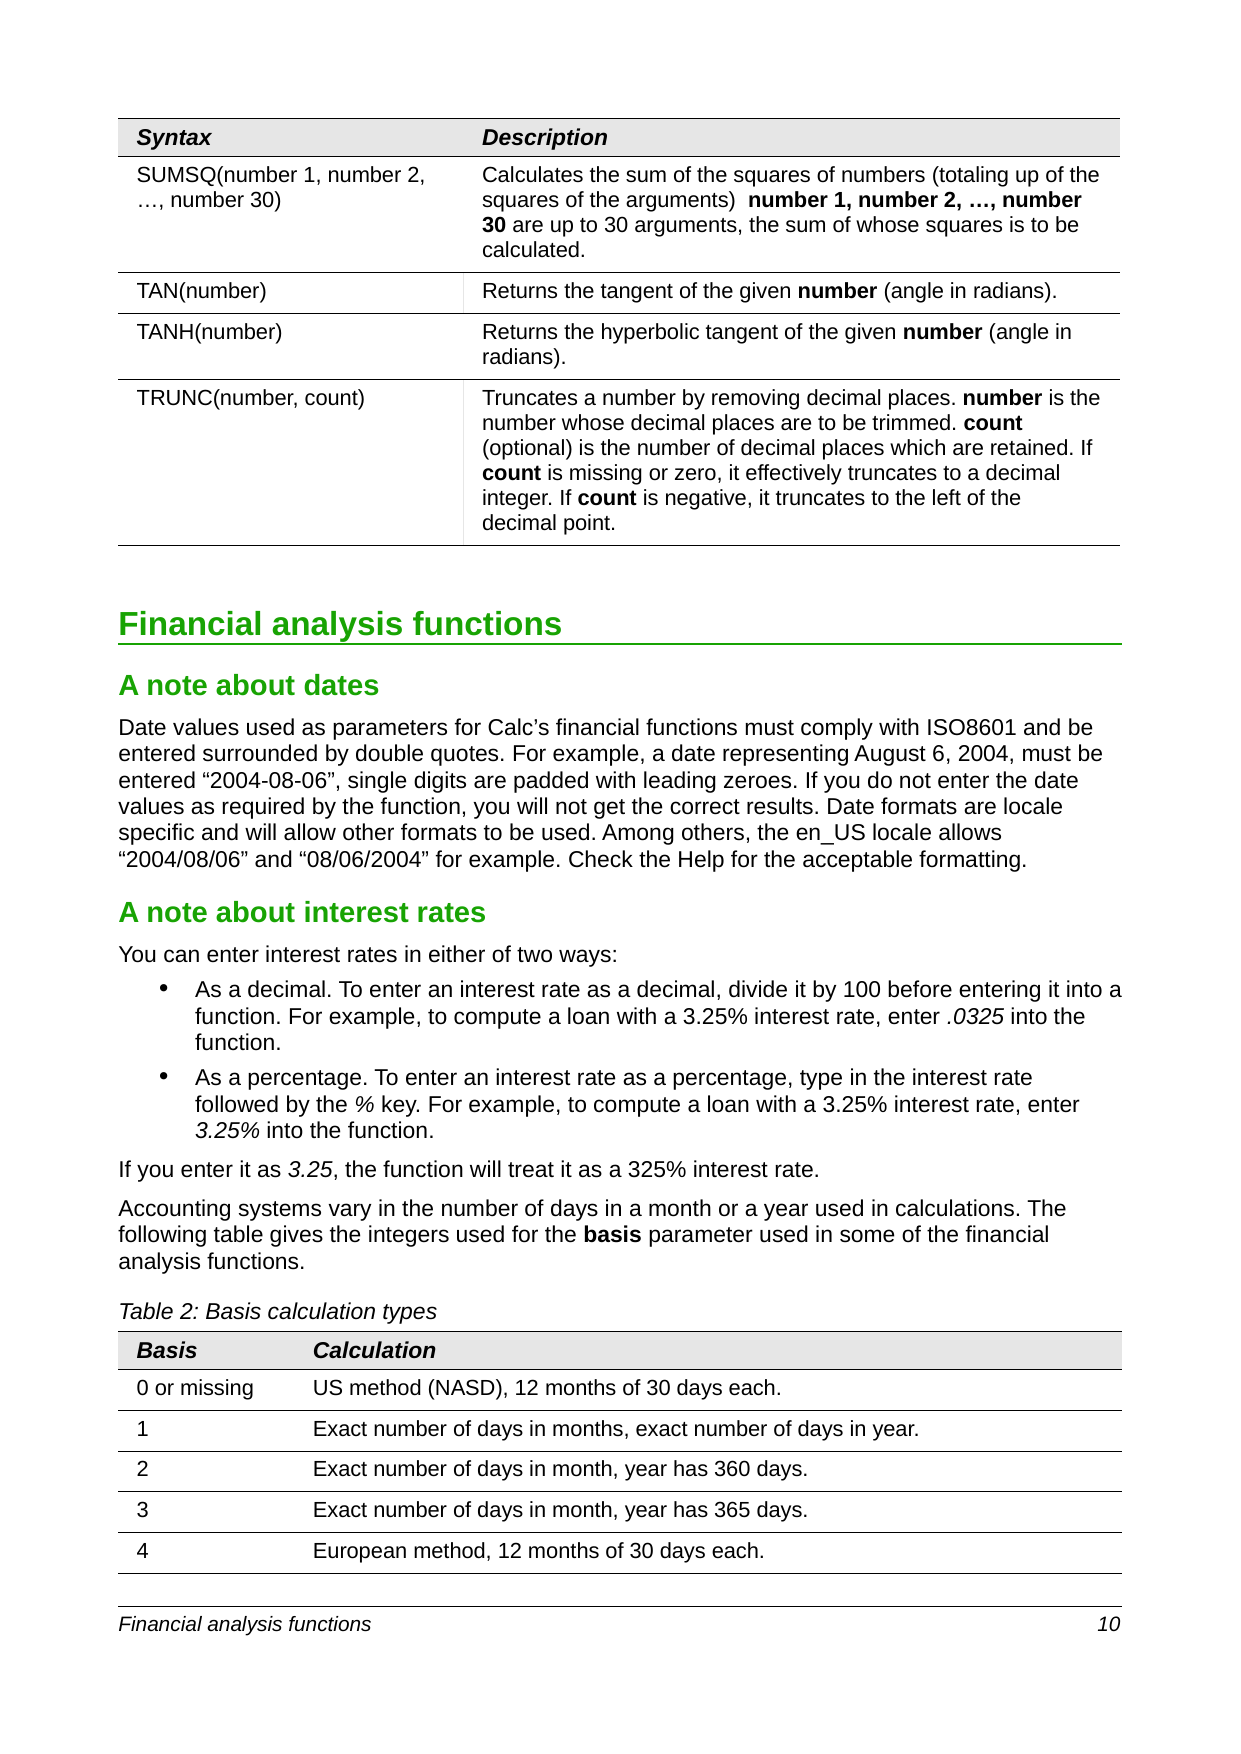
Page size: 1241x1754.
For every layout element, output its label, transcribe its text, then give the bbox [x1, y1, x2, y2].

table_cell 1 [118, 1411, 294, 1451]
table_header Description [464, 119, 1120, 156]
table_cell Exact number of days in month, year has 365 days. [294, 1492, 1122, 1532]
table_cell 3 [118, 1492, 294, 1532]
table_cell Calculates the sum of the squares of numbers (totaling up of the squares of the arguments) number 1, number 2, …, number 30 are up to 30 arguments, the sum of whose squares is to be calculated. [464, 157, 1120, 272]
table_cell US method (NASD), 12 months of 30 days each. [294, 1370, 1122, 1410]
table_cell Returns the hyperbolic tangent of the given number (angle in radians). [464, 314, 1120, 379]
text Accounting systems vary in the number of days in a month or a year used in calculations. The following table gives the integers used for the basis parameter used in some of the financial analysis functions. [118, 1195, 1122, 1274]
list As a decimal. To enter an interest rate as a decimal, divide it by 100 before entering it into a function. For example, to compute a loan with a 3.25% interest rate, enter .0325 into the function. [156, 974, 1122, 1056]
table_cell Exact number of days in months, exact number of days in year. [294, 1411, 1122, 1451]
text Date values used as parameters for Calc’s financial functions must comply with ISO8601 and be entered surrounded by double quotes. For example, a date representing August 6, 2004, must be entered “2004-08-06”, single digits are padded with leading zeroes. If you do not enter the date values as required by the function, you will not get the correct results. Date formats are locale specific and will allow other formats to be used. Among others, the en_US locale allows “2004/08/06” and “08/06/2004” for example. Check the Help for the acceptable formatting. [118, 714, 1122, 872]
table_cell TAN(number) [118, 273, 463, 313]
table_cell TANH(number) [118, 314, 463, 379]
subtitle A note about interest rates [118, 895, 1122, 929]
subtitle A note about dates [118, 668, 1122, 702]
table_header Basis [118, 1332, 294, 1369]
table_cell Truncates a number by removing decimal places. number is the number whose decimal places are to be trimmed. count (optional) is the number of decimal places which are retained. If count is missing or zero, it effectively truncates to a decimal integer. If count is negative, it truncates to the left of the decimal point. [464, 380, 1120, 545]
text Table 2: Basis calculation types [118, 1298, 1122, 1325]
table_cell 4 [118, 1533, 294, 1573]
table_header Calculation [294, 1332, 1122, 1369]
subtitle Financial analysis functions [118, 604, 1122, 643]
table_cell 2 [118, 1452, 294, 1491]
table_cell Exact number of days in month, year has 360 days. [294, 1452, 1122, 1491]
table_cell TRUNC(number, count) [118, 380, 463, 545]
table_cell SUMSQ(number 1, number 2, …, number 30) [118, 157, 463, 272]
table_cell 0 or missing [118, 1370, 294, 1410]
table_cell European method, 12 months of 30 days each. [294, 1533, 1122, 1573]
table_cell Returns the tangent of the given number (angle in radians). [464, 273, 1120, 313]
list You can enter interest rates in either of two ways: [118, 941, 1122, 967]
text If you enter it as 3.25, the function will treat it as a 325% interest rate. [118, 1156, 1122, 1183]
list As a percentage. To enter an interest rate as a percentage, type in the interest rate followed by the % key. For example, to compute a loan with a 3.25% interest rate, enter 3.25% into the function. [156, 1062, 1122, 1144]
table_header Syntax [118, 119, 463, 156]
